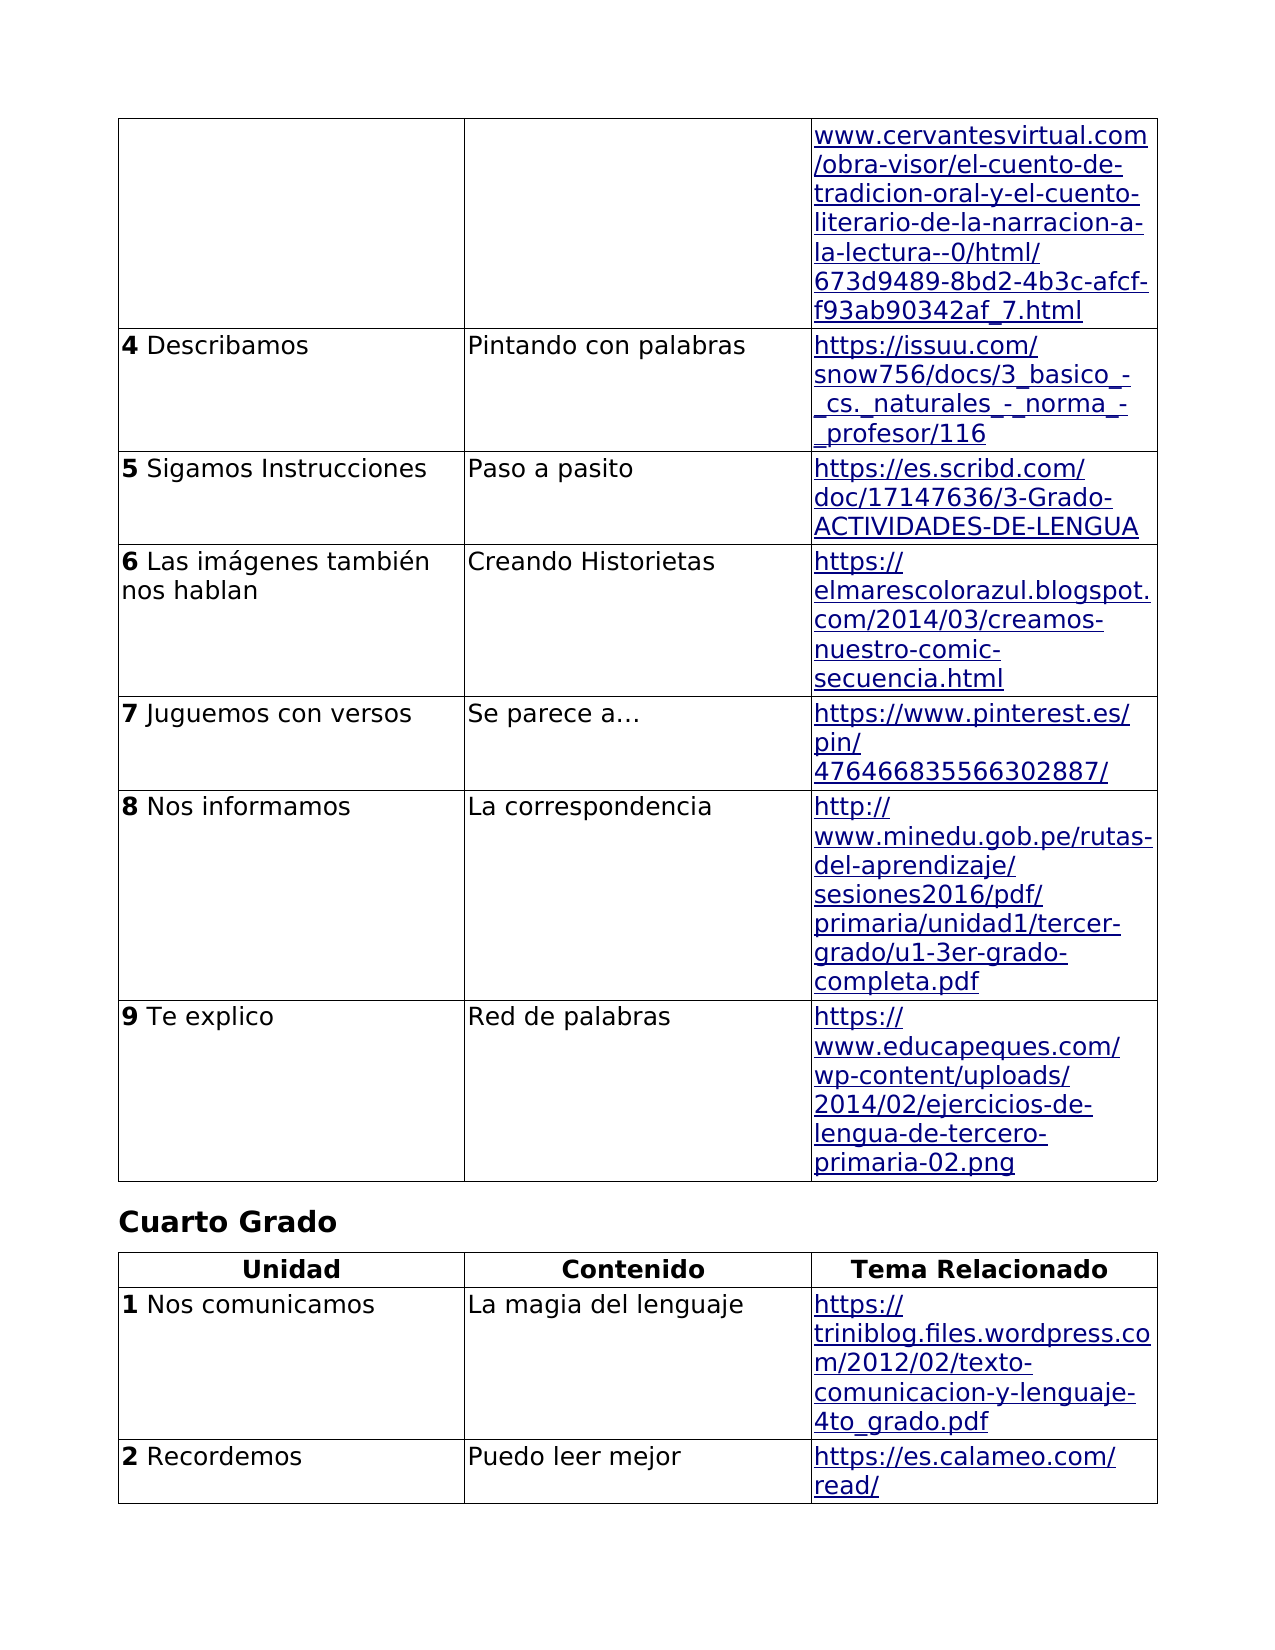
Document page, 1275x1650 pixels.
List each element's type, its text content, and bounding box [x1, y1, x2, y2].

table_cell https://es.scribd.com/doc/17147636/3-Grado-ACTIVIDADES-DE-LENGUA [812, 452, 1157, 544]
table_cell 5 Sigamos Instrucciones [119, 452, 464, 544]
table_header Contenido [465, 1253, 811, 1287]
table_cell La magia del lenguaje [465, 1288, 811, 1439]
table_header Unidad [119, 1253, 464, 1287]
table_cell Red de palabras [465, 1001, 811, 1181]
table_cell https://www.pinterest.es/pin/476466835566302887/ [812, 697, 1157, 789]
table_cell 8 Nos informamos [119, 791, 464, 999]
table_cell 1 Nos comunicamos [119, 1288, 464, 1439]
table_cell Creando Historietas [465, 545, 811, 696]
table_cell 9 Te explico [119, 1001, 464, 1181]
table_cell 6 Las imágenes también nos hablan [119, 545, 464, 696]
table_cell Se parece a… [465, 697, 811, 789]
table_cell https://triniblog.files.wordpress.com/2012/02/texto-comunicacion-y-lenguaje-4to_grado.pdf [812, 1288, 1157, 1439]
table_cell [465, 119, 811, 328]
table_cell Puedo leer mejor [465, 1440, 811, 1503]
table_cell http://www.minedu.gob.pe/rutas-del-aprendizaje/sesiones2016/pdf/primaria/unidad1/tercer-grado/u1-3er-grado-completa.pdf [812, 791, 1157, 999]
table_cell https://www.educapeques.com/wp-content/uploads/2014/02/ejercicios-de-lengua-de-tercero-primaria-02.png [812, 1001, 1157, 1181]
table_cell 4 Describamos [119, 329, 464, 451]
table_cell La correspondencia [465, 791, 811, 999]
table_cell www.cervantesvirtual.com/obra-visor/el-cuento-de-tradicion-oral-y-el-cuento-literario-de-la-narracion-a-la-lectura--0/html/673d9489-8bd2-4b3c-afcf-f93ab90342af_7.html [812, 119, 1157, 328]
table_header Tema Relacionado [812, 1253, 1157, 1287]
table_cell Paso a pasito [465, 452, 811, 544]
subtitle Cuarto Grado [118, 1206, 1157, 1239]
table_cell Pintando con palabras [465, 329, 811, 451]
table_cell https://elmarescolorazul.blogspot.com/2014/03/creamos-nuestro-comic-secuencia.html [812, 545, 1157, 696]
table_cell https://issuu.com/snow756/docs/3_basico_-_cs._naturales_-_norma_-_profesor/116 [812, 329, 1157, 451]
table_cell [119, 119, 464, 328]
table_cell 7 Juguemos con versos [119, 697, 464, 789]
table_cell https://es.calameo.com/read/ [812, 1440, 1157, 1503]
table_cell 2 Recordemos [119, 1440, 464, 1503]
